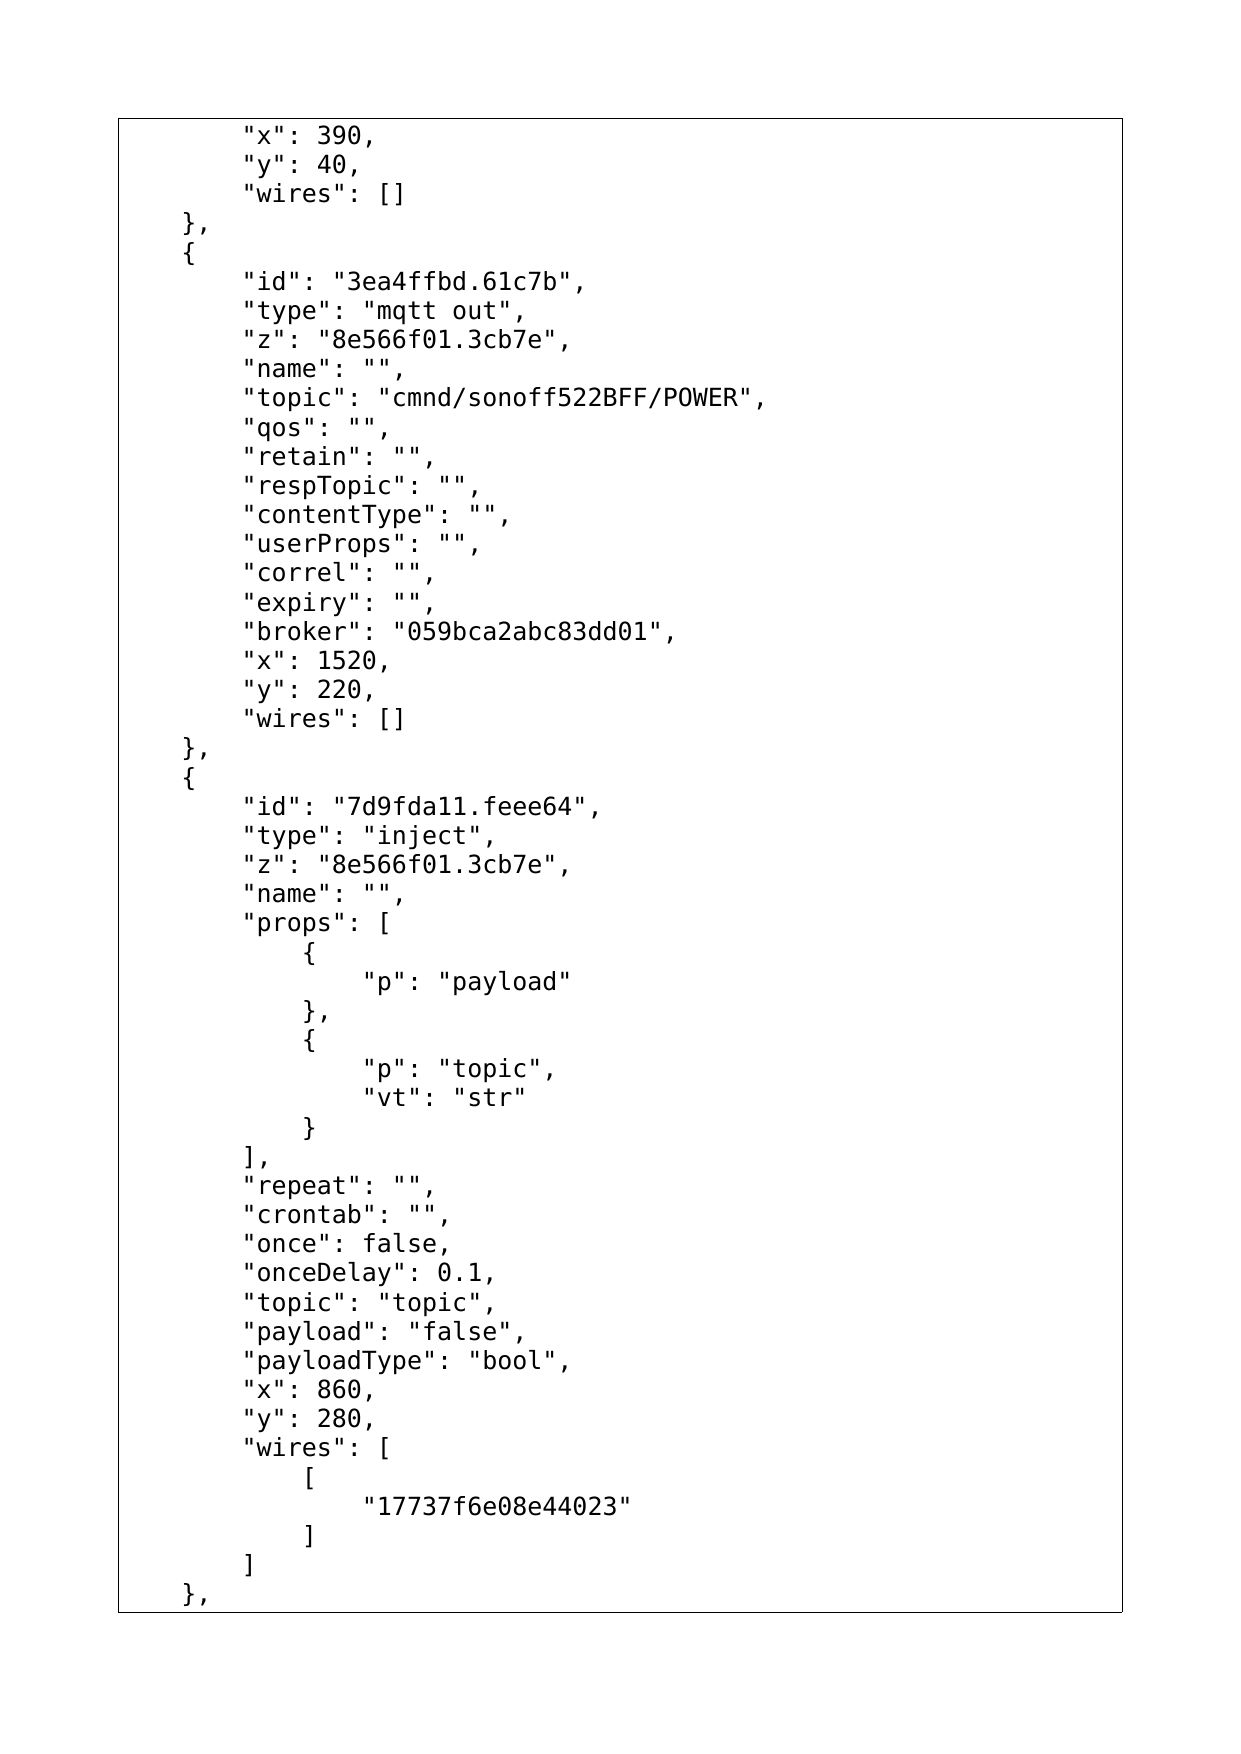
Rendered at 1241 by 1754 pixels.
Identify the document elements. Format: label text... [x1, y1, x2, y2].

table_header "x": 390, "y": 40, "wires": [] }, { "id": "3ea4ffbd.61c7b", "type": "mqtt out", "z": "8e566f01.3cb7e", "name": "", "topic": "cmnd/sonoff522BFF/POWER", "qos": "", "retain": "", "respTopic": "", "contentType": "", "userProps": "", "correl": "", "expiry": "", "broker": "059bca2abc83dd01", "x": 1520, "y": 220, "wires": [] }, { "id": "7d9fda11.feee64", "type": "inject", "z": "8e566f01.3cb7e", "name": "", "props": [ { "p": "payload" }, { "p": "topic", "vt": "str" } ], "repeat": "", "crontab": "", "once": false, "onceDelay": 0.1, "topic": "topic", "payload": "false", "payloadType": "bool", "x": 860, "y": 280, "wires": [ [ "17737f6e08e44023" ] ] }, [119, 119, 1122, 1612]
